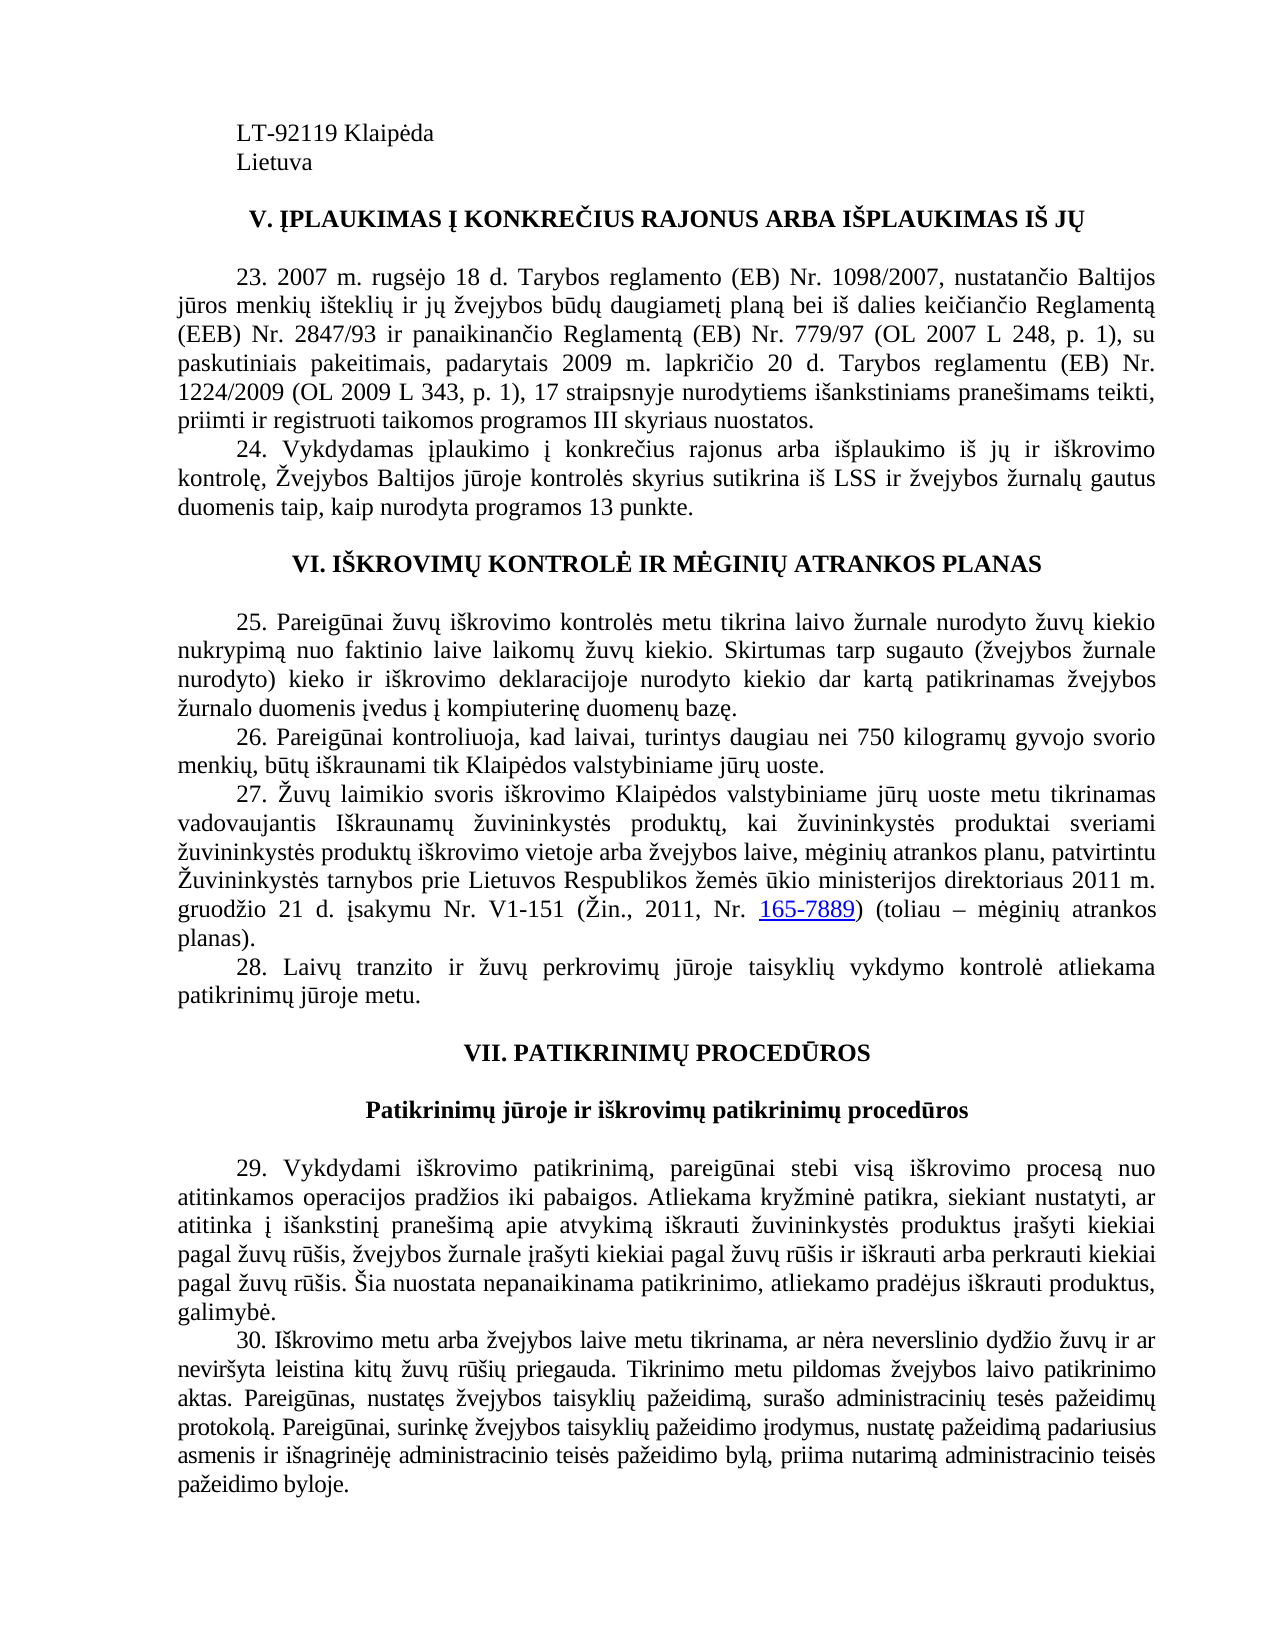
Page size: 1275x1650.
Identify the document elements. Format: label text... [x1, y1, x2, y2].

text LT-92119 Klaipėda [177, 118, 1157, 147]
text 24. Vykdydamas įplaukimo į konkrečius rajonus arba išplaukimo iš jų ir iškrovimo kontrolę, Žvejybos Baltijos jūroje kontrolės skyrius sutikrina iš LSS ir žvejybos žurnalų gautus duomenis taip, kaip nurodyta programos 13 punkte. [177, 434, 1157, 521]
text VII. patikrinimų procedūros [177, 1038, 1157, 1067]
text Lietuva [177, 147, 1157, 176]
text 30. Iškrovimo metu arba žvejybos laive metu tikrinama, ar nėra neverslinio dydžio žuvų ir ar neviršyta leistina kitų žuvų rūšių priegauda. Tikrinimo metu pildomas žvejybos laivo patikrinimo aktas. Pareigūnas, nustatęs žvejybos taisyklių pažeidimą, surašo administracinių tesės pažeidimų protokolą. Pareigūnai, surinkę žvejybos taisyklių pažeidimo įrodymus, nustatę pažeidimą padariusius asmenis ir išnagrinėję administracinio teisės pažeidimo bylą, priima nutarimą administracinio teisės pažeidimo byloje. [177, 1326, 1157, 1498]
text 23. 2007 m. rugsėjo 18 d. Tarybos reglamento (EB) Nr. 1098/2007, nustatančio Baltijos jūros menkių išteklių ir jų žvejybos būdų daugiametį planą bei iš dalies keičiančio Reglamentą (EEB) Nr. 2847/93 ir panaikinančio Reglamentą (EB) Nr. 779/97 (OL 2007 L 248, p. 1), su paskutiniais pakeitimais, padarytais 2009 m. lapkričio 20 d. Tarybos reglamentu (EB) Nr. 1224/2009 (OL 2009 L 343, p. 1), 17 straipsnyje nurodytiems išankstiniams pranešimams teikti, priimti ir registruoti taikomos programos III skyriaus nuostatos. [177, 262, 1157, 434]
text Patikrinimų jūroje ir iškrovimų patikrinimų procedūros [177, 1096, 1157, 1124]
text 28. Laivų tranzito ir žuvų perkrovimų jūroje taisyklių vykdymo kontrolė atliekama patikrinimų jūroje metu. [177, 952, 1157, 1009]
text VI. Iškrovimų kontrolė ir mėginių atrankos planas [177, 549, 1157, 578]
text 29. Vykdydami iškrovimo patikrinimą, pareigūnai stebi visą iškrovimo procesą nuo atitinkamos operacijos pradžios iki pabaigos. Atliekama kryžminė patikra, siekiant nustatyti, ar atitinka į išankstinį pranešimą apie atvykimą iškrauti žuvininkystės produktus įrašyti kiekiai pagal žuvų rūšis, žvejybos žurnale įrašyti kiekiai pagal žuvų rūšis ir iškrauti arba perkrauti kiekiai pagal žuvų rūšis. Šia nuostata nepanaikinama patikrinimo, atliekamo pradėjus iškrauti produktus, galimybė. [177, 1153, 1157, 1326]
text 27. Žuvų laimikio svoris iškrovimo Klaipėdos valstybiniame jūrų uoste metu tikrinamas vadovaujantis Iškraunamų žuvininkystės produktų, kai žuvininkystės produktai sveriami žuvininkystės produktų iškrovimo vietoje arba žvejybos laive, mėginių atrankos planu, patvirtintu Žuvininkystės tarnybos prie Lietuvos Respublikos žemės ūkio ministerijos direktoriaus 2011 m. gruodžio 21 d. įsakymu Nr. V1-151 (Žin., 2011, Nr. 165-7889) (toliau – mėginių atrankos planas). [177, 779, 1157, 952]
text V. ĮPLAUKIMAS Į KONKREČIUS RAJONUS ARBA IŠPLAUKIMAS IŠ JŲ [177, 204, 1157, 233]
text 26. Pareigūnai kontroliuoja, kad laivai, turintys daugiau nei 750 kilogramų gyvojo svorio menkių, būtų iškraunami tik Klaipėdos valstybiniame jūrų uoste. [177, 722, 1157, 779]
text 25. Pareigūnai žuvų iškrovimo kontrolės metu tikrina laivo žurnale nurodyto žuvų kiekio nukrypimą nuo faktinio laive laikomų žuvų kiekio. Skirtumas tarp sugauto (žvejybos žurnale nurodyto) kieko ir iškrovimo deklaracijoje nurodyto kiekio dar kartą patikrinamas žvejybos žurnalo duomenis įvedus į kompiuterinę duomenų bazę. [177, 607, 1157, 722]
